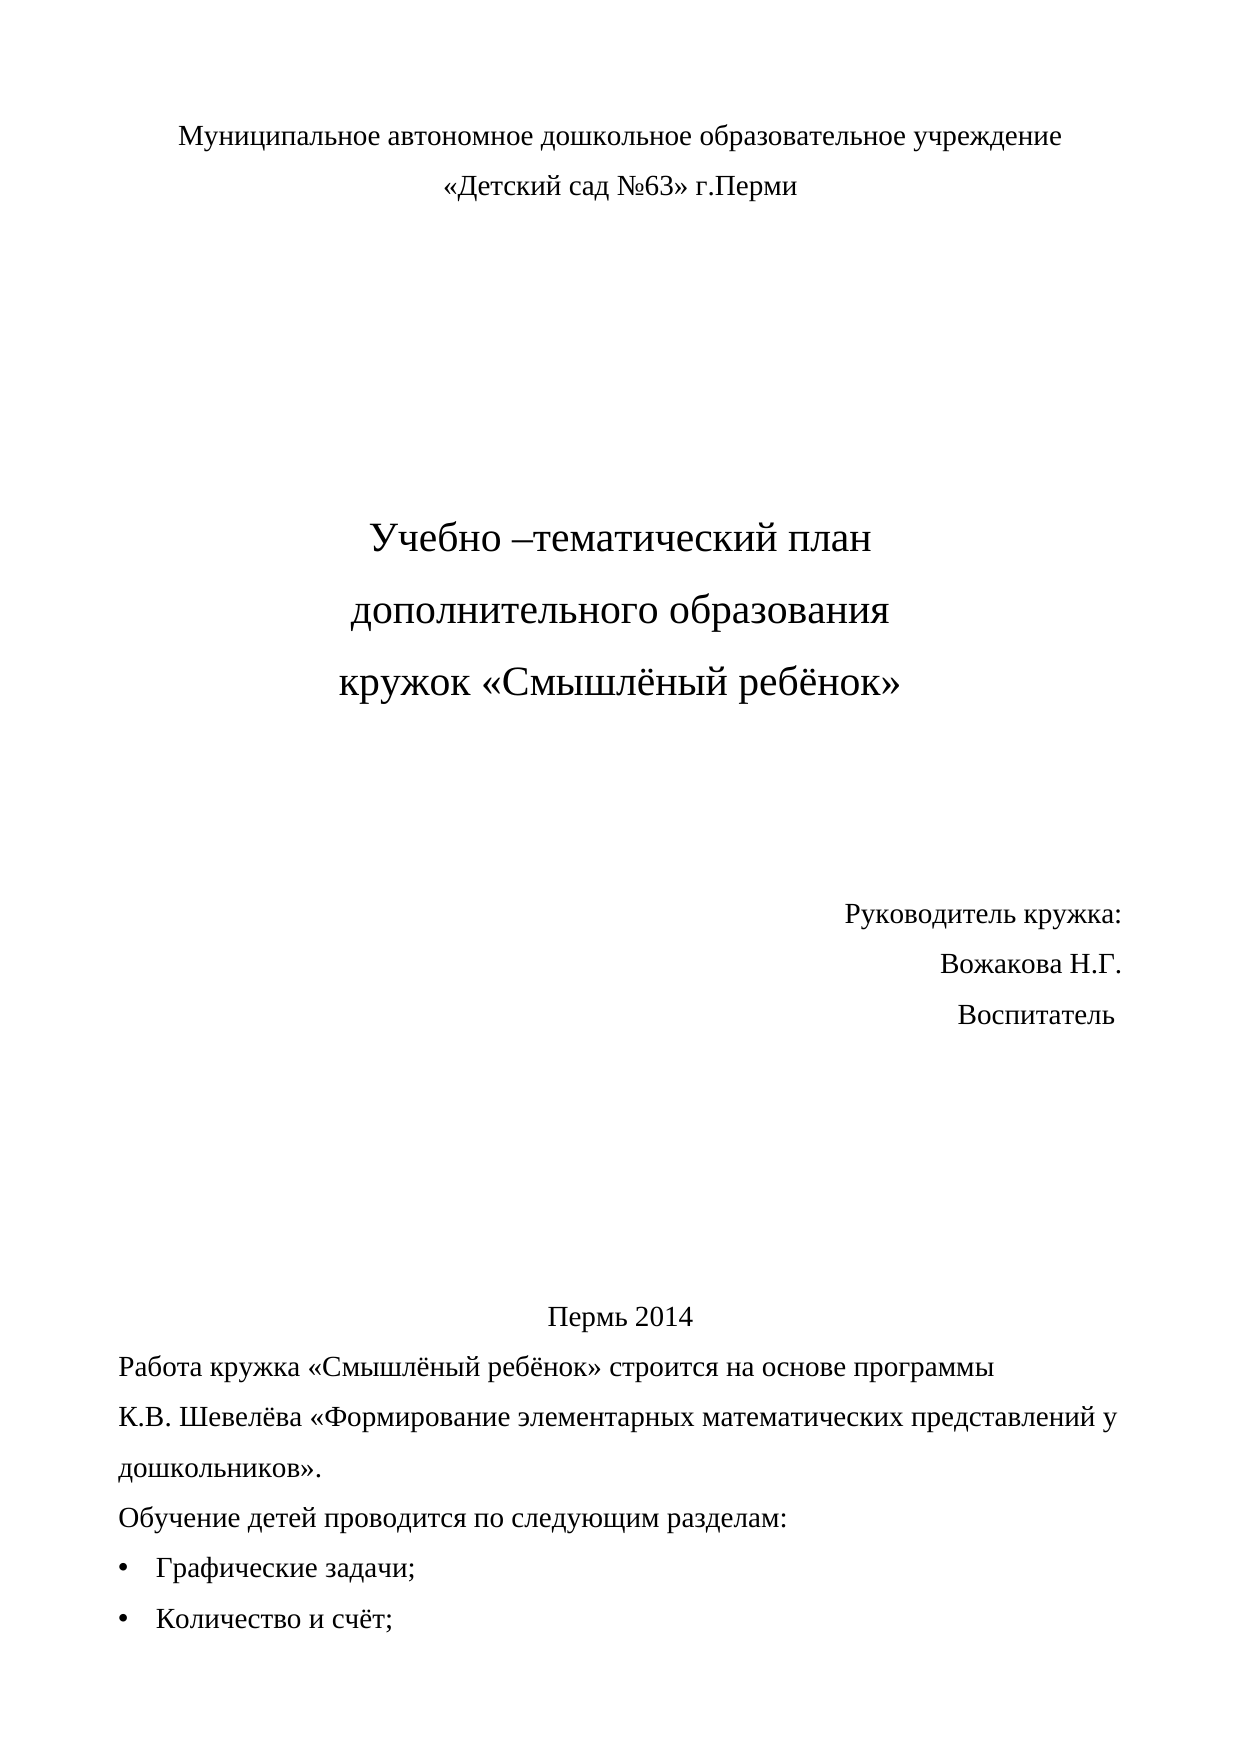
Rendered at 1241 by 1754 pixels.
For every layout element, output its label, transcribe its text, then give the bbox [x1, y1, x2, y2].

list Количество и счёт; [81, 1601, 1122, 1634]
text Работа кружка «Смышлёный ребёнок» строится на основе программы [118, 1349, 1122, 1383]
text «Детский сад №63» г.Перми [118, 168, 1122, 202]
text Обучение детей проводится по следующим разделам: [118, 1500, 1122, 1534]
text К.В. Шевелёва «Формирование элементарных математических представлений у дошкольников». [118, 1399, 1122, 1483]
text Воспитатель [118, 997, 1122, 1030]
text Руководитель кружка: [118, 896, 1122, 930]
text дополнительного образования [118, 584, 1122, 632]
text Пермь 2014 [118, 1299, 1122, 1332]
text Вожакова Н.Г. [118, 946, 1122, 980]
text Учебно –тематический план [118, 513, 1122, 561]
text Муниципальное автономное дошкольное образовательное учреждение [118, 118, 1122, 152]
text кружок «Смышлёный ребёнок» [118, 656, 1122, 704]
list Графические задачи; [81, 1551, 1122, 1584]
